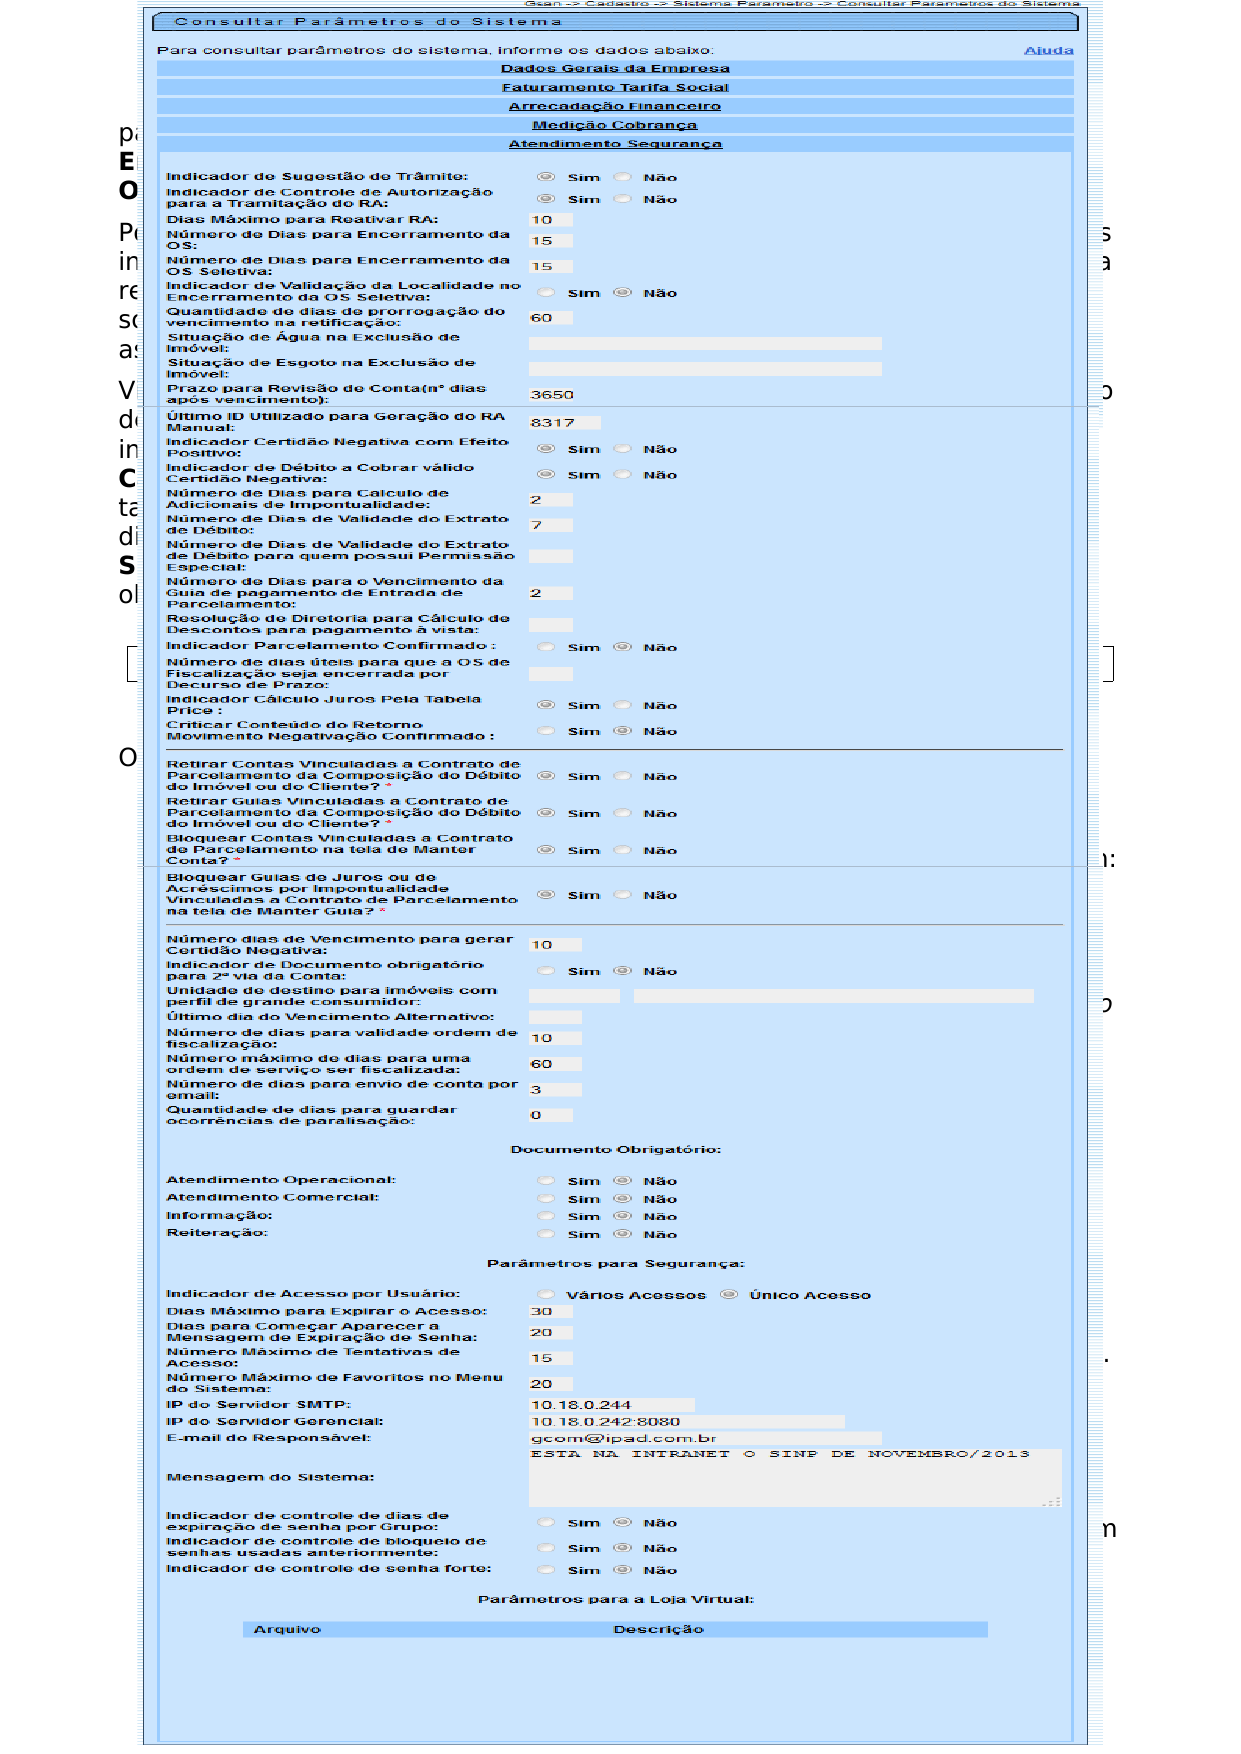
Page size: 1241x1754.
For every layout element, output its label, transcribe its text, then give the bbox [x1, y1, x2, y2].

table_header [1103, 647, 1113, 681]
list Validar CNPJ: [1103, 1194, 1122, 1223]
picture [137, 0, 1103, 1754]
table_header [128, 647, 137, 681]
